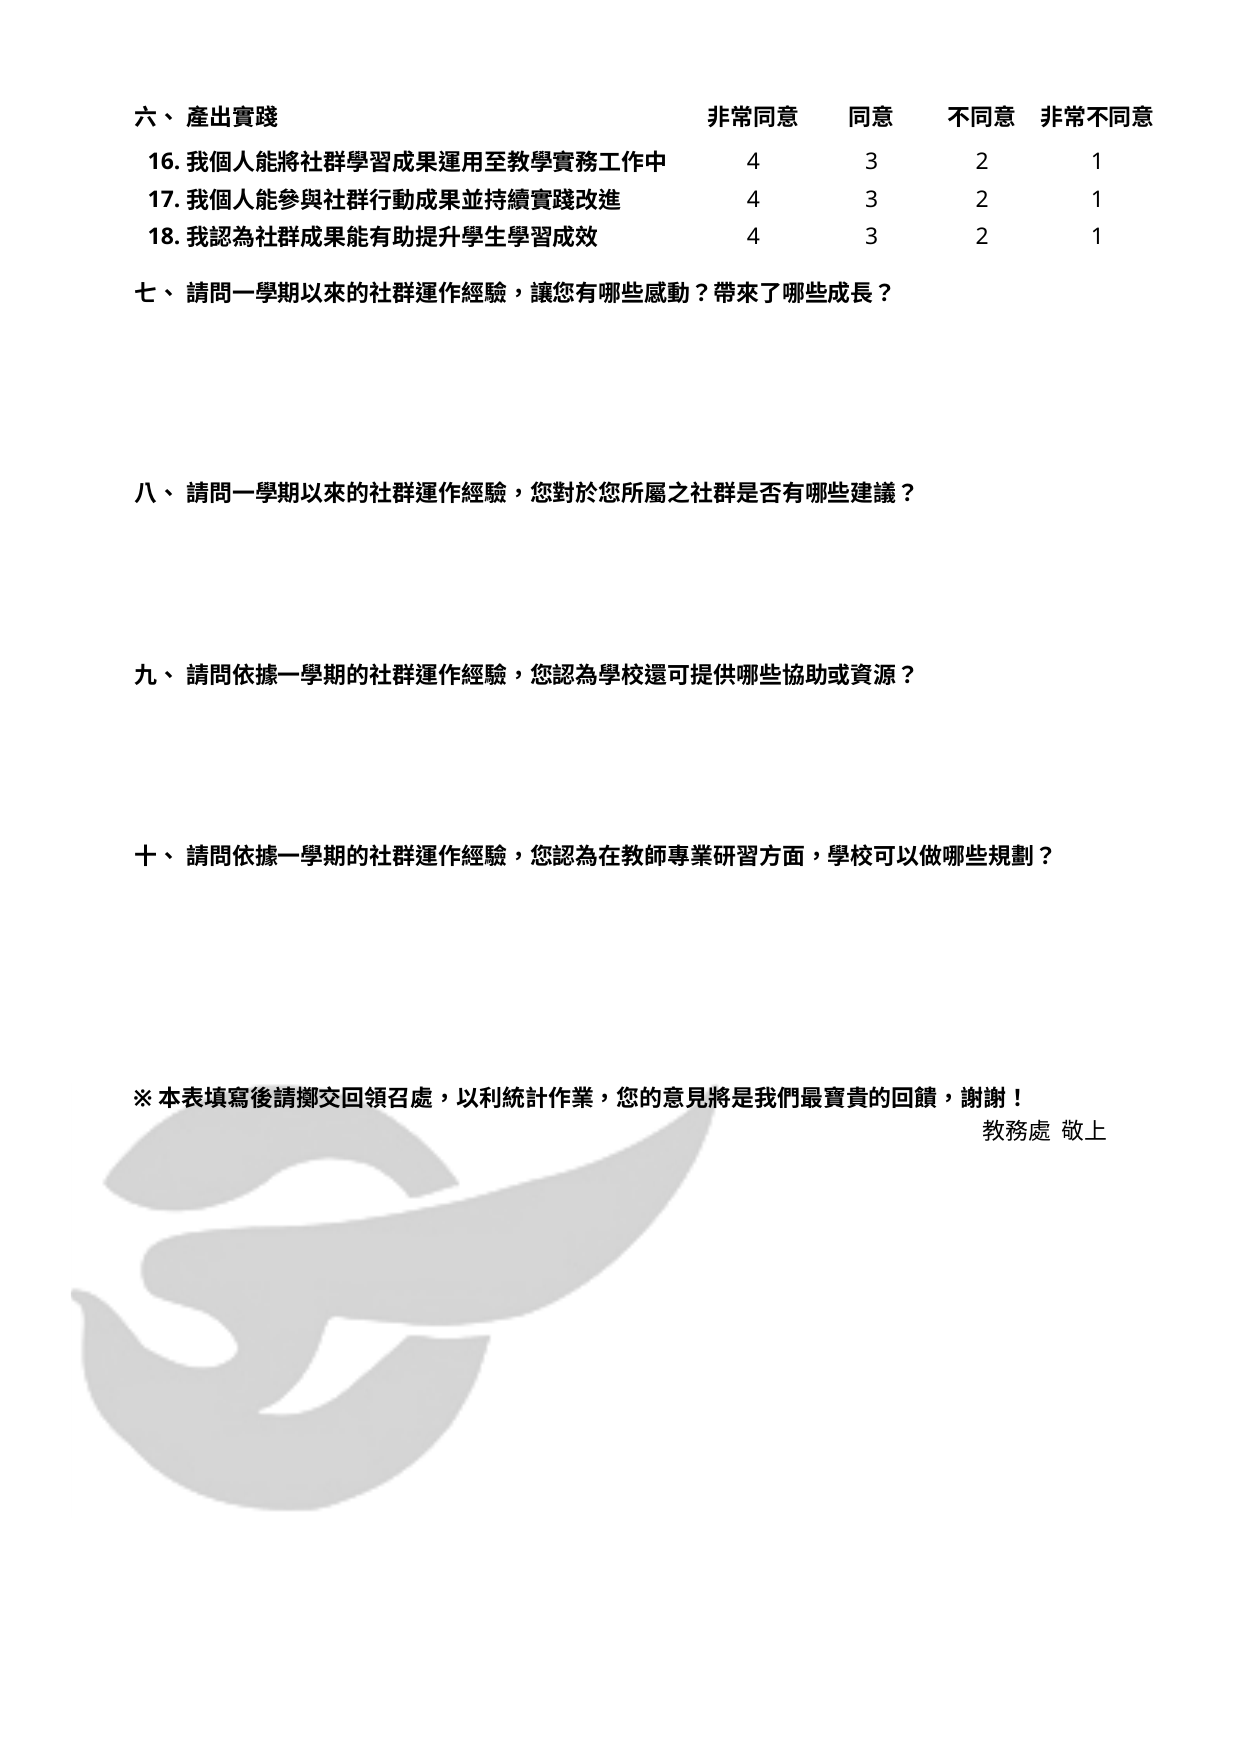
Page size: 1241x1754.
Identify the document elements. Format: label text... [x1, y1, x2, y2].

table_cell 產出實踐 [183, 90, 694, 142]
table_cell 17. [131, 180, 183, 217]
table_cell 1 [1034, 142, 1161, 179]
table_cell [183, 873, 1161, 1017]
table_cell 請問依據一學期的社群運作經驗，您認為學校還可提供哪些協助或資源？ [183, 655, 1161, 692]
text ※ 本表填寫後請擲交回領召處，以利統計作業，您的意見將是我們最寶貴的回饋，謝謝！ [133, 1079, 1107, 1113]
table_cell 1 [1034, 180, 1161, 217]
table_cell 非常同意 [694, 90, 812, 142]
table_cell 九、 [131, 655, 183, 692]
table_cell 18. [131, 217, 183, 254]
table_cell 2 [930, 217, 1034, 254]
table_cell 1 [1034, 217, 1161, 254]
table_cell [183, 511, 1161, 654]
table_cell 六、 [131, 90, 183, 142]
table_cell 我個人能將社群學習成果運用至教學實務工作中 [183, 142, 694, 179]
table_cell 3 [812, 180, 930, 217]
table_cell [183, 330, 1161, 473]
table_cell [131, 692, 183, 836]
table_cell 4 [694, 217, 812, 254]
picture [70, 1083, 722, 1518]
table_cell 16. [131, 142, 183, 179]
table_cell 我認為社群成果能有助提升學生學習成效 [183, 217, 694, 254]
table_cell 我個人能參與社群行動成果並持續實踐改進 [183, 180, 694, 217]
table_cell 非常不同意 [1034, 90, 1161, 142]
table_cell [183, 692, 1161, 836]
table_cell 八、 [131, 473, 183, 511]
table_cell 不同意 [930, 90, 1034, 142]
table_cell 4 [694, 180, 812, 217]
table_cell [131, 330, 183, 473]
table_cell 4 [694, 142, 812, 179]
table_cell 2 [930, 180, 1034, 217]
table_cell 請問依據一學期的社群運作經驗，您認為在教師專業研習方面，學校可以做哪些規劃？ [183, 836, 1161, 873]
table_cell 請問一學期以來的社群運作經驗，您對於您所屬之社群是否有哪些建議？ [183, 473, 1161, 511]
table_cell 十、 [131, 836, 183, 873]
text 教務處 敬上 [723, 1113, 1107, 1146]
table_cell 2 [930, 142, 1034, 179]
table_cell 同意 [812, 90, 930, 142]
table_cell 請問一學期以來的社群運作經驗，讓您有哪些感動？帶來了哪些成長？ [183, 255, 1161, 329]
table_cell 3 [812, 142, 930, 179]
table_cell [131, 511, 183, 654]
table_cell 七、 [131, 255, 183, 329]
table_cell [131, 873, 183, 1017]
table_cell 3 [812, 217, 930, 254]
